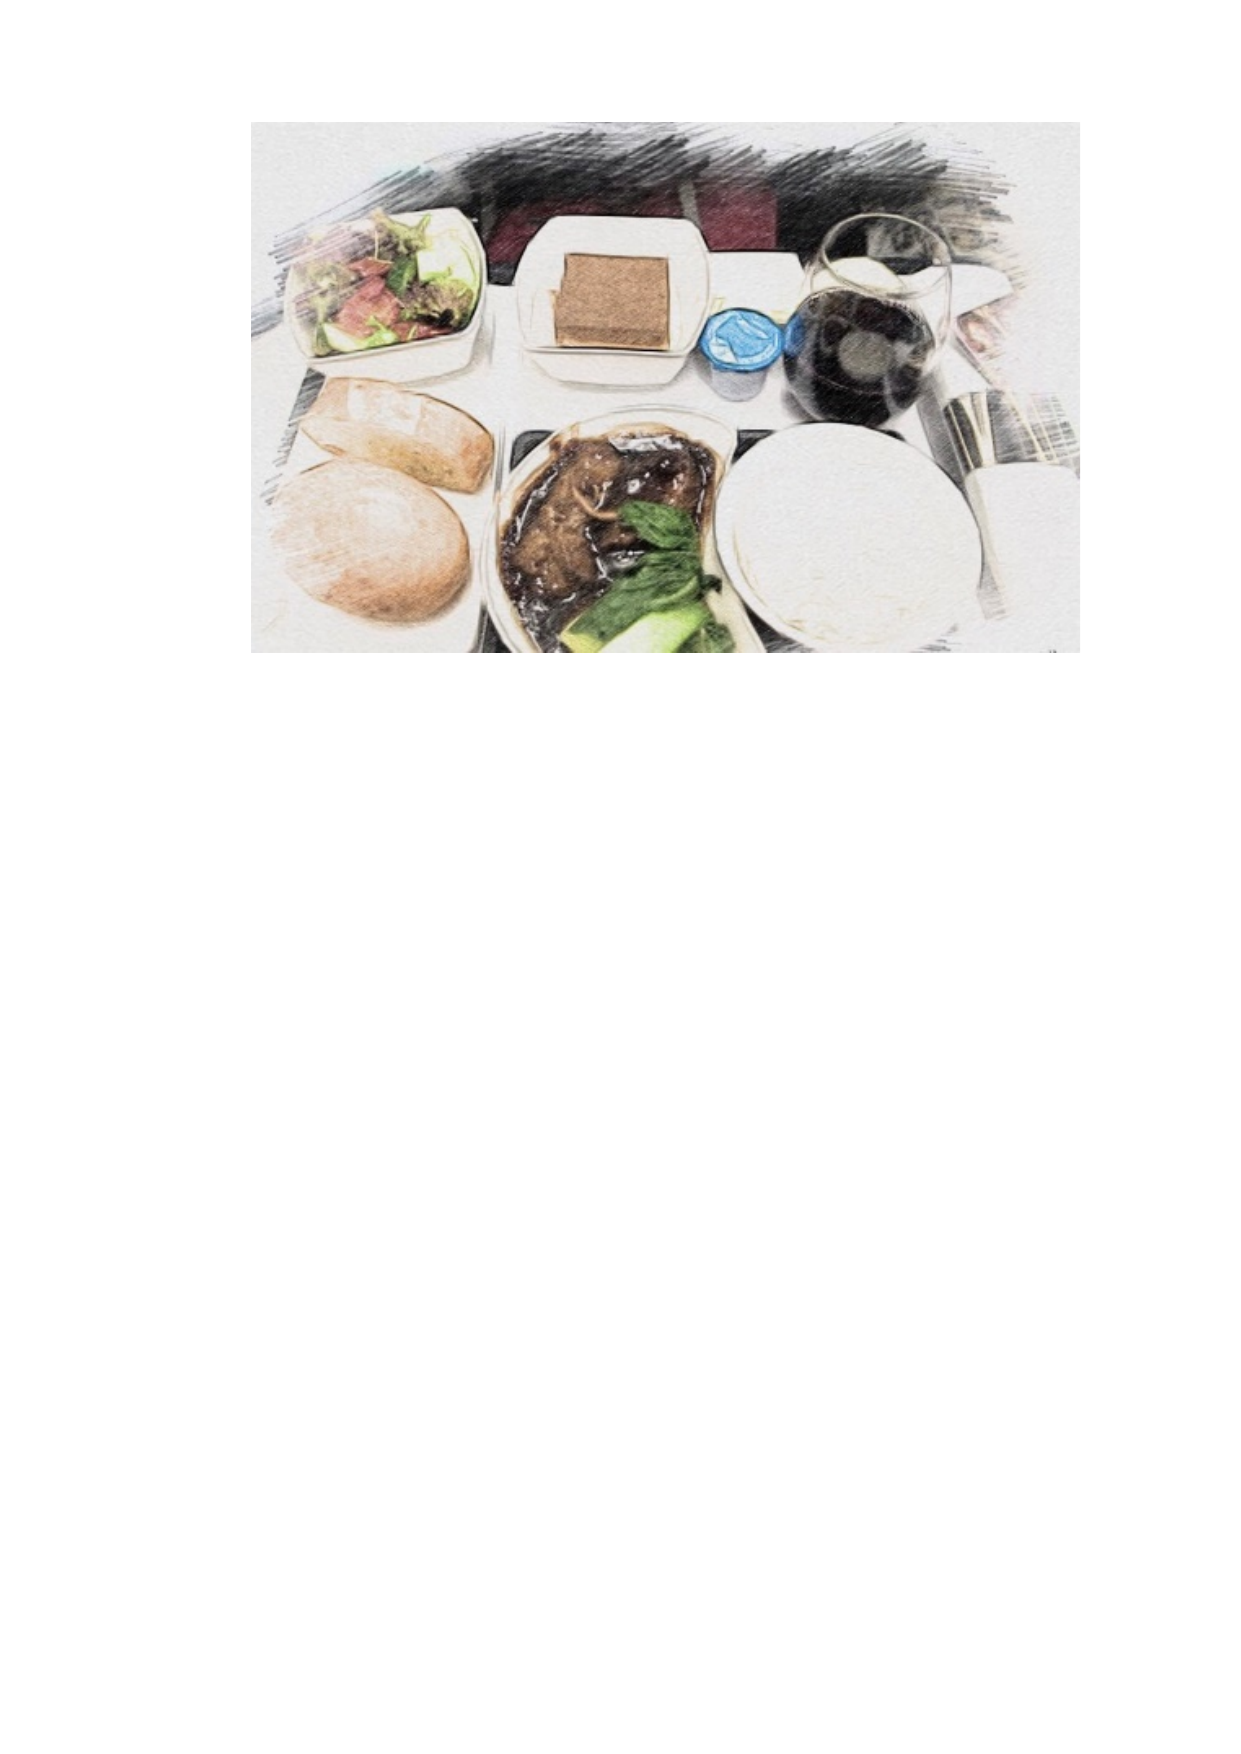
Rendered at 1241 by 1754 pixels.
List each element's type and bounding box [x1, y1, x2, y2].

picture [251, 122, 1081, 653]
